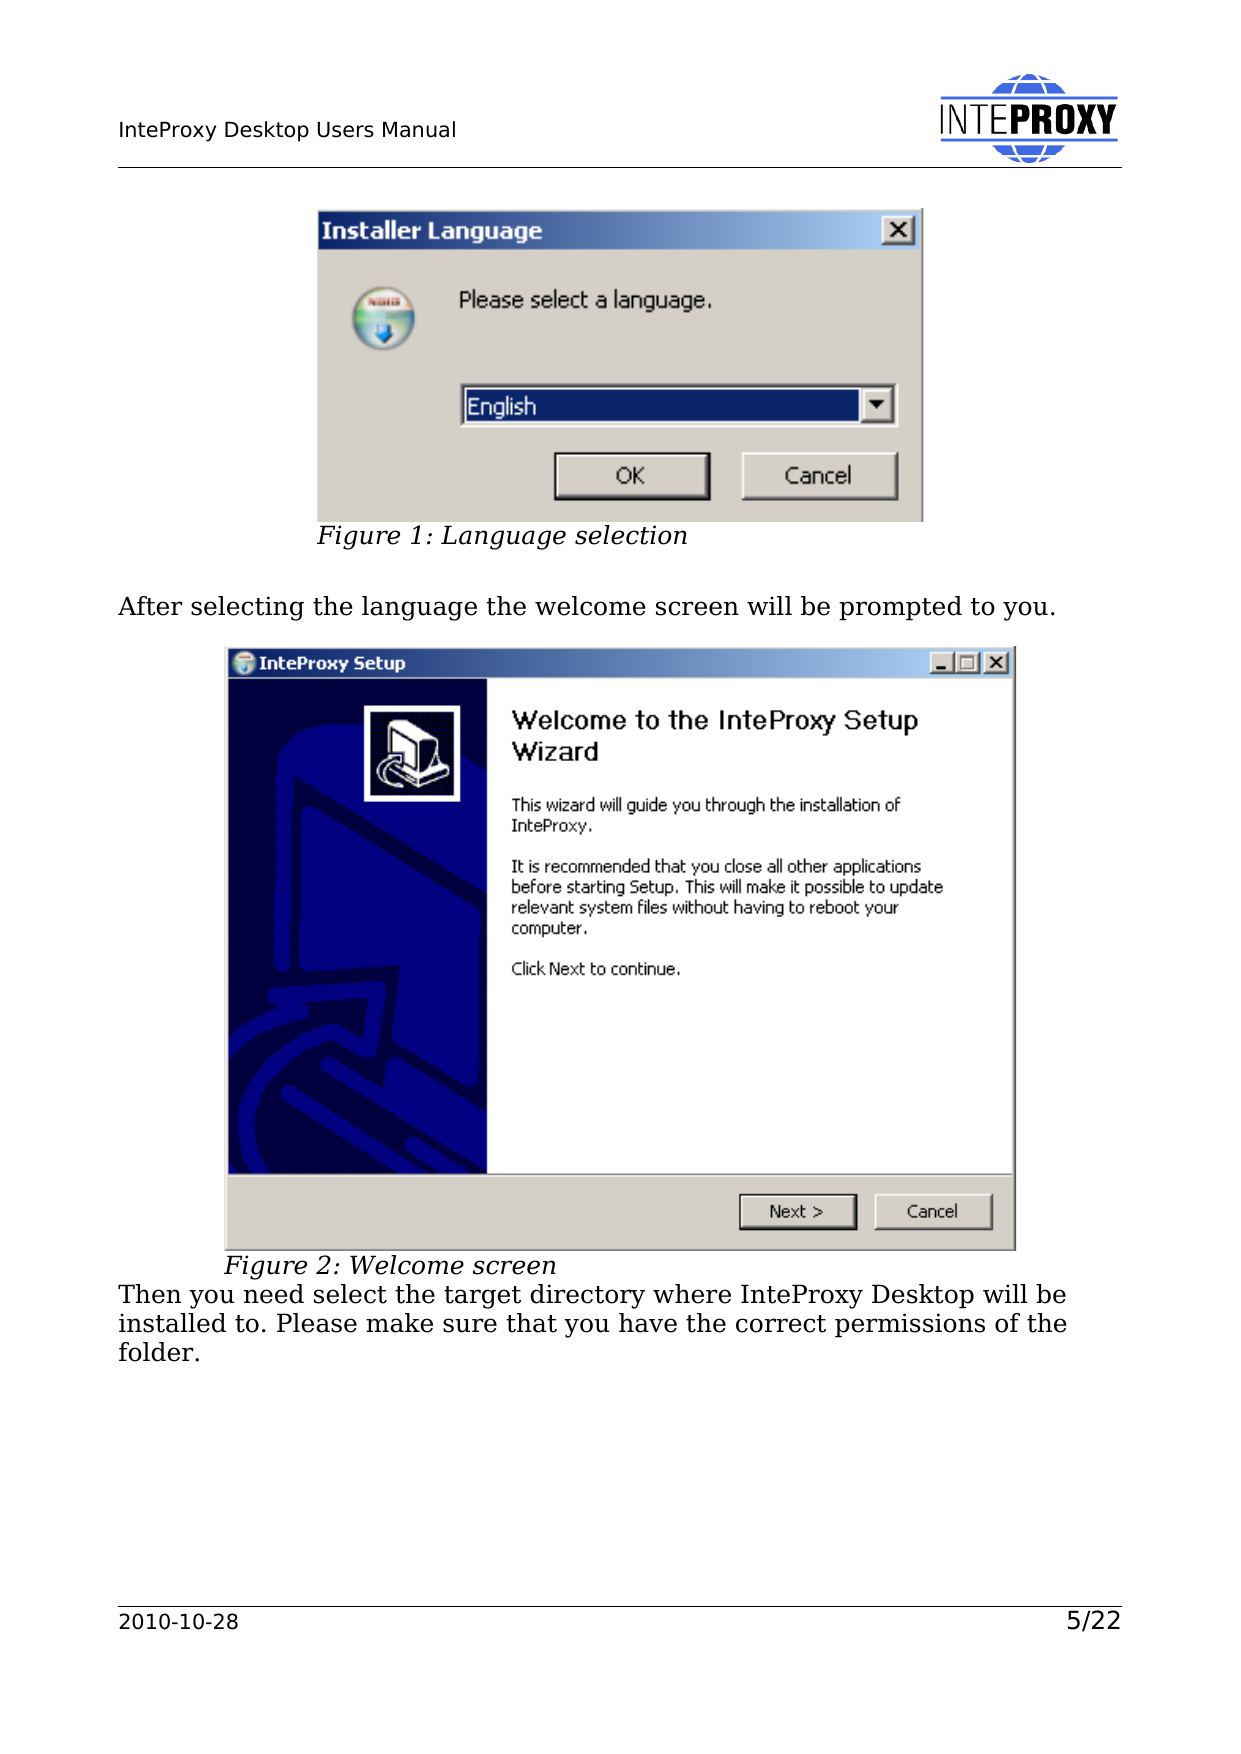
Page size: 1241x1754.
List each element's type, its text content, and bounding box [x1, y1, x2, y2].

text Figure 1: Language selection [317, 522, 923, 551]
picture [940, 74, 1118, 163]
text Figure 2: Welcome screen [224, 1251, 1016, 1280]
text Then you need select the target directory where InteProxy Desktop will be installed to. Please make sure that you have the correct permissions of the folder. [118, 1117, 1122, 1368]
picture [224, 646, 1017, 1251]
picture [317, 208, 924, 522]
text After selecting the language the welcome screen will be prompted to you. [118, 592, 1122, 621]
